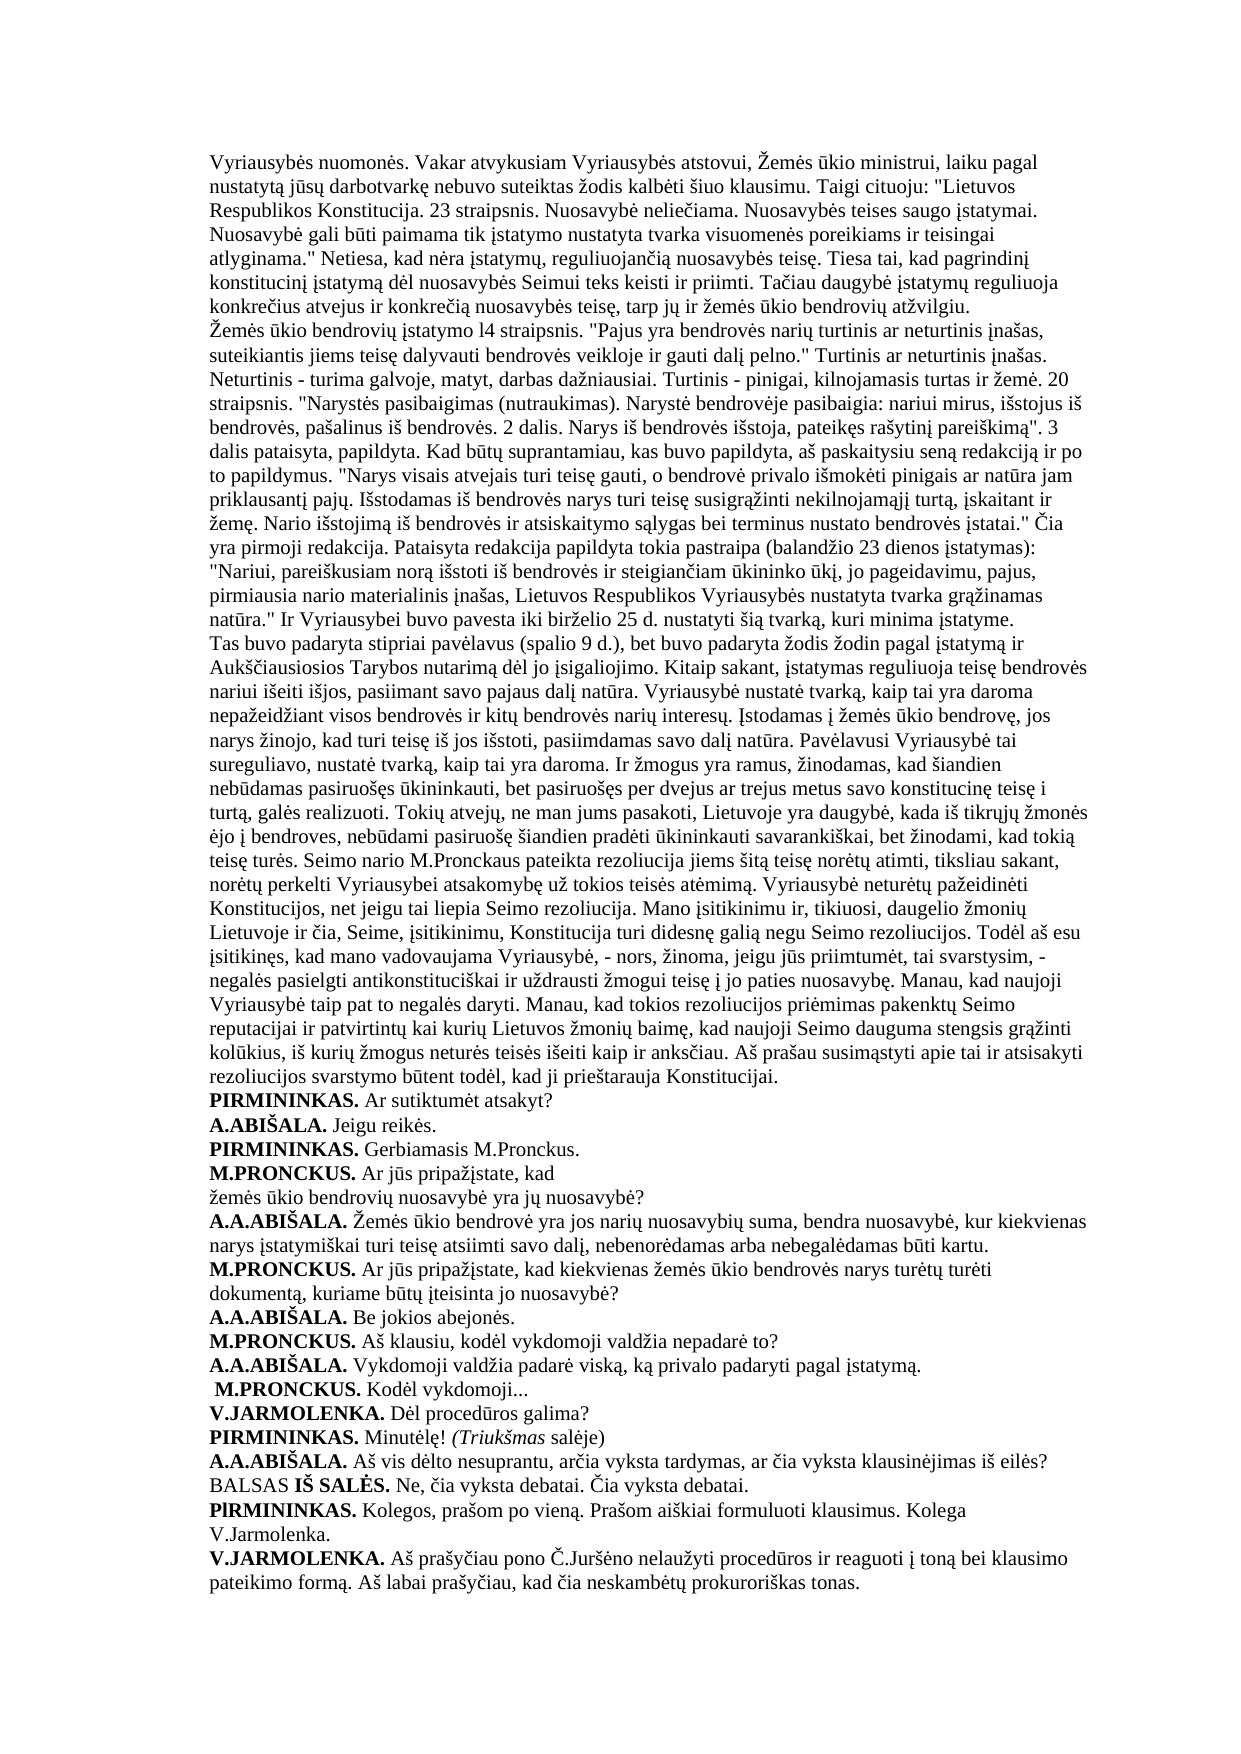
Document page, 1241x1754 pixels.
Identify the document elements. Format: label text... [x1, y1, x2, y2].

text V.JARMOLENKA. Dėl procedūros galima? [209, 1401, 1090, 1425]
text Žemės ūkio bendrovių įstatymo l4 straipsnis. "Pajus yra bendrovės narių turtinis ar neturtinis įnašas, suteikiantis jiems teisę dalyvauti bendrovės veikloje ir gauti dalį pelno." Turtinis ar neturtinis įnašas. Neturtinis - turima galvoje, matyt, darbas dažniausiai. Turtinis - pinigai, kilnojamasis turtas ir žemė. 20 straipsnis. "Narystės pasibaigimas (nutraukimas). Narystė bendrovėje pasibaigia: nariui mirus, išstojus iš bendrovės, pašalinus iš bendrovės. 2 dalis. Narys iš bendrovės išstoja, pateikęs rašytinį pareiškimą". 3 dalis pataisyta, papildyta. Kad būtų suprantamiau, kas buvo papildyta, aš paskaitysiu seną redakciją ir po to papildymus. "Narys visais atvejais turi teisę gauti, o bendrovė privalo išmokėti pinigais ar natūra jam priklausantį pajų. Išstodamas iš bendrovės narys turi teisę susigrąžinti nekilnojamąjį turtą, įskaitant ir žemę. Nario išstojimą iš bendrovės ir atsiskaitymo sąlygas bei terminus nustato bendrovės įstatai." Čia yra pirmoji redakcija. Pataisyta redakcija papildyta tokia pastraipa (balandžio 23 dienos įstatymas): "Nariui, pareiškusiam norą išstoti iš bendrovės ir steigiančiam ūkininko ūkį, jo pageidavimu, pajus, pirmiausia nario materialinis įnašas, Lietuvos Respublikos Vyriausybės nustatyta tvarka grąžinamas natūra." Ir Vyriausybei buvo pavesta iki birželio 25 d. nustatyti šią tvarką, kuri minima įstatyme. [209, 318, 1090, 631]
text PlRMININKAS. Kolegos, prašom po vieną. Prašom aiškiai formuluoti klausimus. Kolega V.Jarmolenka. [209, 1497, 1090, 1546]
text PIRMININKAS. Minutėlę! (Triukšmas salėje) [209, 1425, 1090, 1449]
text Tas buvo padaryta stipriai pavėlavus (spalio 9 d.), bet buvo padaryta žodis žodin pagal įstatymą ir Aukščiausiosios Tarybos nutarimą dėl jo įsigaliojimo. Kitaip sakant, įstatymas reguliuoja teisę bendrovės nariui išeiti išjos, pasiimant savo pajaus dalį natūra. Vyriausybė nustatė tvarką, kaip tai yra daroma nepažeidžiant visos bendrovės ir kitų bendrovės narių interesų. Įstodamas į žemės ūkio bendrovę, jos narys žinojo, kad turi teisę iš jos išstoti, pasiimdamas savo dalį natūra. Pavėlavusi Vyriausybė tai sureguliavo, nustatė tvarką, kaip tai yra daroma. Ir žmogus yra ramus, žinodamas, kad šiandien nebūdamas pasiruošęs ūkininkauti, bet pasiruošęs per dvejus ar trejus metus savo konstitucinę teisę i turtą, galės realizuoti. Tokių atvejų, ne man jums pasakoti, Lietuvoje yra daugybė, kada iš tikrųjų žmonės ėjo į bendroves, nebūdami pasiruošę šiandien pradėti ūkininkauti savarankiškai, bet žinodami, kad tokią teisę turės. Seimo nario M.Pronckaus pateikta rezoliucija jiems šitą teisę norėtų atimti, tiksliau sakant, norėtų perkelti Vyriausybei atsakomybę už tokios teisės atėmimą. Vyriausybė neturėtų pažeidinėti Konstitucijos, net jeigu tai liepia Seimo rezoliucija. Mano įsitikinimu ir, tikiuosi, daugelio žmonių Lietuvoje ir čia, Seime, įsitikinimu, Konstitucija turi didesnę galią negu Seimo rezoliucijos. Todėl aš esu įsitikinęs, kad mano vadovaujama Vyriausybė, - nors, žinoma, jeigu jūs priimtumėt, tai svarstysim, - negalės pasielgti antikonstituciškai ir uždrausti žmogui teisę į jo paties nuosavybę. Manau, kad naujoji Vyriausybė taip pat to negalės daryti. Manau, kad tokios rezoliucijos priėmimas pakenktų Seimo reputacijai ir patvirtintų kai kurių Lietuvos žmonių baimę, kad naujoji Seimo dauguma stengsis grąžinti kolūkius, iš kurių žmogus neturės teisės išeiti kaip ir anksčiau. Aš prašau susimąstyti apie tai ir atsisakyti rezoliucijos svarstymo būtent todėl, kad ji prieštarauja Konstitucijai. [209, 631, 1090, 1088]
text BALSAS IŠ SALĖS. Ne, čia vyksta debatai. Čia vyksta debatai. [209, 1473, 1090, 1497]
text M.PRONCKUS. Ar jūs pripažįstate, kad kiekvienas žemės ūkio bendrovės narys turėtų turėti dokumentą, kuriame būtų įteisinta jo nuosavybė? [209, 1257, 1090, 1305]
text A.A.ABIŠALA. Be jokios abejonės. [209, 1305, 1090, 1329]
text M.PRONCKUS. Ar jūs pripažįstate, kad [209, 1161, 1090, 1185]
text Vyriausybės nuomonės. Vakar atvykusiam Vyriausybės atstovui, Žemės ūkio ministrui, laiku pagal nustatytą jūsų darbotvarkę nebuvo suteiktas žodis kalbėti šiuo klausimu. Taigi cituoju: "Lietuvos Respublikos Konstitucija. 23 straipsnis. Nuosavybė neliečiama. Nuosavybės teises saugo įstatymai. Nuosavybė gali būti paimama tik įstatymo nustatyta tvarka visuomenės poreikiams ir teisingai atlyginama." Netiesa, kad nėra įstatymų, reguliuojančią nuosavybės teisę. Tiesa tai, kad pagrindinį konstitucinį įstatymą dėl nuosavybės Seimui teks keisti ir priimti. Tačiau daugybė įstatymų reguliuoja konkrečius atvejus ir konkrečią nuosavybės teisę, tarp jų ir žemės ūkio bendrovių atžvilgiu. [209, 150, 1090, 318]
text žemės ūkio bendrovių nuosavybė yra jų nuosavybė? [209, 1185, 1090, 1209]
text A.A.ABIŠALA. Aš vis dėlto nesuprantu, arčia vyksta tardymas, ar čia vyksta klausinėjimas iš eilės? [209, 1449, 1090, 1473]
text M.PRONCKUS. Aš klausiu, kodėl vykdomoji valdžia nepadarė to? [209, 1329, 1090, 1353]
text PIRMININKAS. Ar sutiktumėt atsakyt? [209, 1088, 1090, 1112]
text PIRMININKAS. Gerbiamasis M.Pronckus. [209, 1137, 1090, 1161]
text M.PRONCKUS. Kodėl vykdomoji... [209, 1377, 1090, 1401]
text A.A.ABIŠALA. Žemės ūkio bendrovė yra jos narių nuosavybių suma, bendra nuosavybė, kur kiekvienas narys įstatymiškai turi teisę atsiimti savo dalį, nebenorėdamas arba nebegalėdamas būti kartu. [209, 1209, 1090, 1257]
text A.ABIŠALA. Jeigu reikės. [209, 1112, 1090, 1137]
text A.A.ABIŠALA. Vykdomoji valdžia padarė viską, ką privalo padaryti pagal įstatymą. [209, 1353, 1090, 1377]
text V.JARMOLENKA. Aš prašyčiau pono Č.Juršėno nelaužyti procedūros ir reaguoti į toną bei klausimo pateikimo formą. Aš labai prašyčiau, kad čia neskambėtų prokuroriškas tonas. [209, 1546, 1090, 1594]
